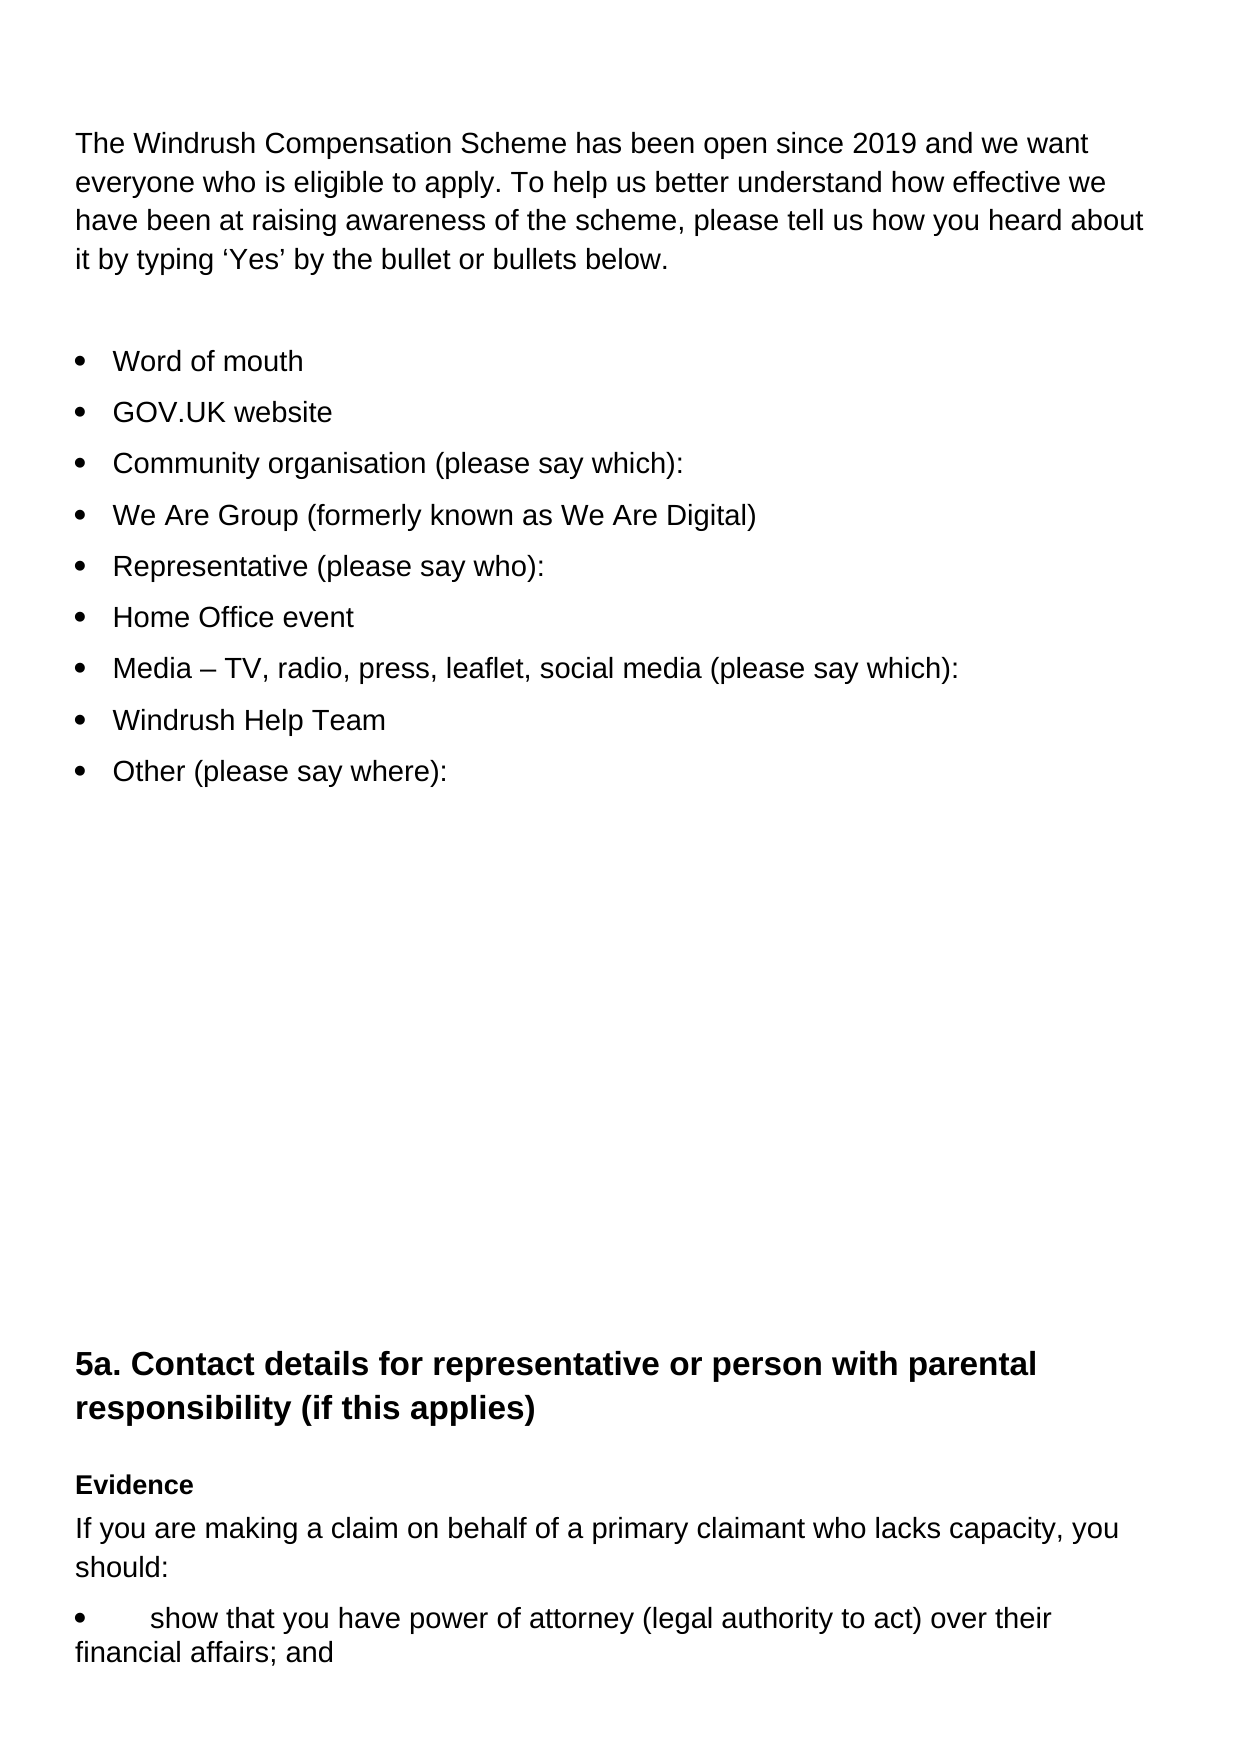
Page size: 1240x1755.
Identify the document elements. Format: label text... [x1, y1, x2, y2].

list Community organisation (please say which): [75, 446, 1164, 480]
list GOV.UK website [75, 395, 1164, 429]
subtitle 5a. Contact details for representative or person with parental responsibility (if this applies) [75, 1343, 1164, 1426]
text The Windrush Compensation Scheme has been open since 2019 and we want everyone who is eligible to apply. To help us better understand how effective we have been at raising awareness of the scheme, please tell us how you heard about it by typing ‘Yes’ by the bullet or bullets below. [75, 126, 1164, 275]
text If you are making a claim on behalf of a primary claimant who lacks capacity, you should: [75, 1512, 1164, 1584]
list Windrush Help Team [75, 702, 1164, 736]
list show that you have power of attorney (legal authority to act) over their financial affairs; and [75, 1601, 1164, 1668]
list Media – TV, radio, press, leaflet, social media (please say which): [75, 651, 1164, 685]
list We Are Group (formerly known as We Are Digital) [75, 497, 1164, 531]
list Word of mouth [75, 344, 1164, 377]
list Other (please say where): [75, 754, 1164, 787]
list Representative (please say who): [75, 549, 1164, 582]
subtitle Evidence [75, 1469, 1164, 1501]
list Home Office event [75, 600, 1164, 634]
